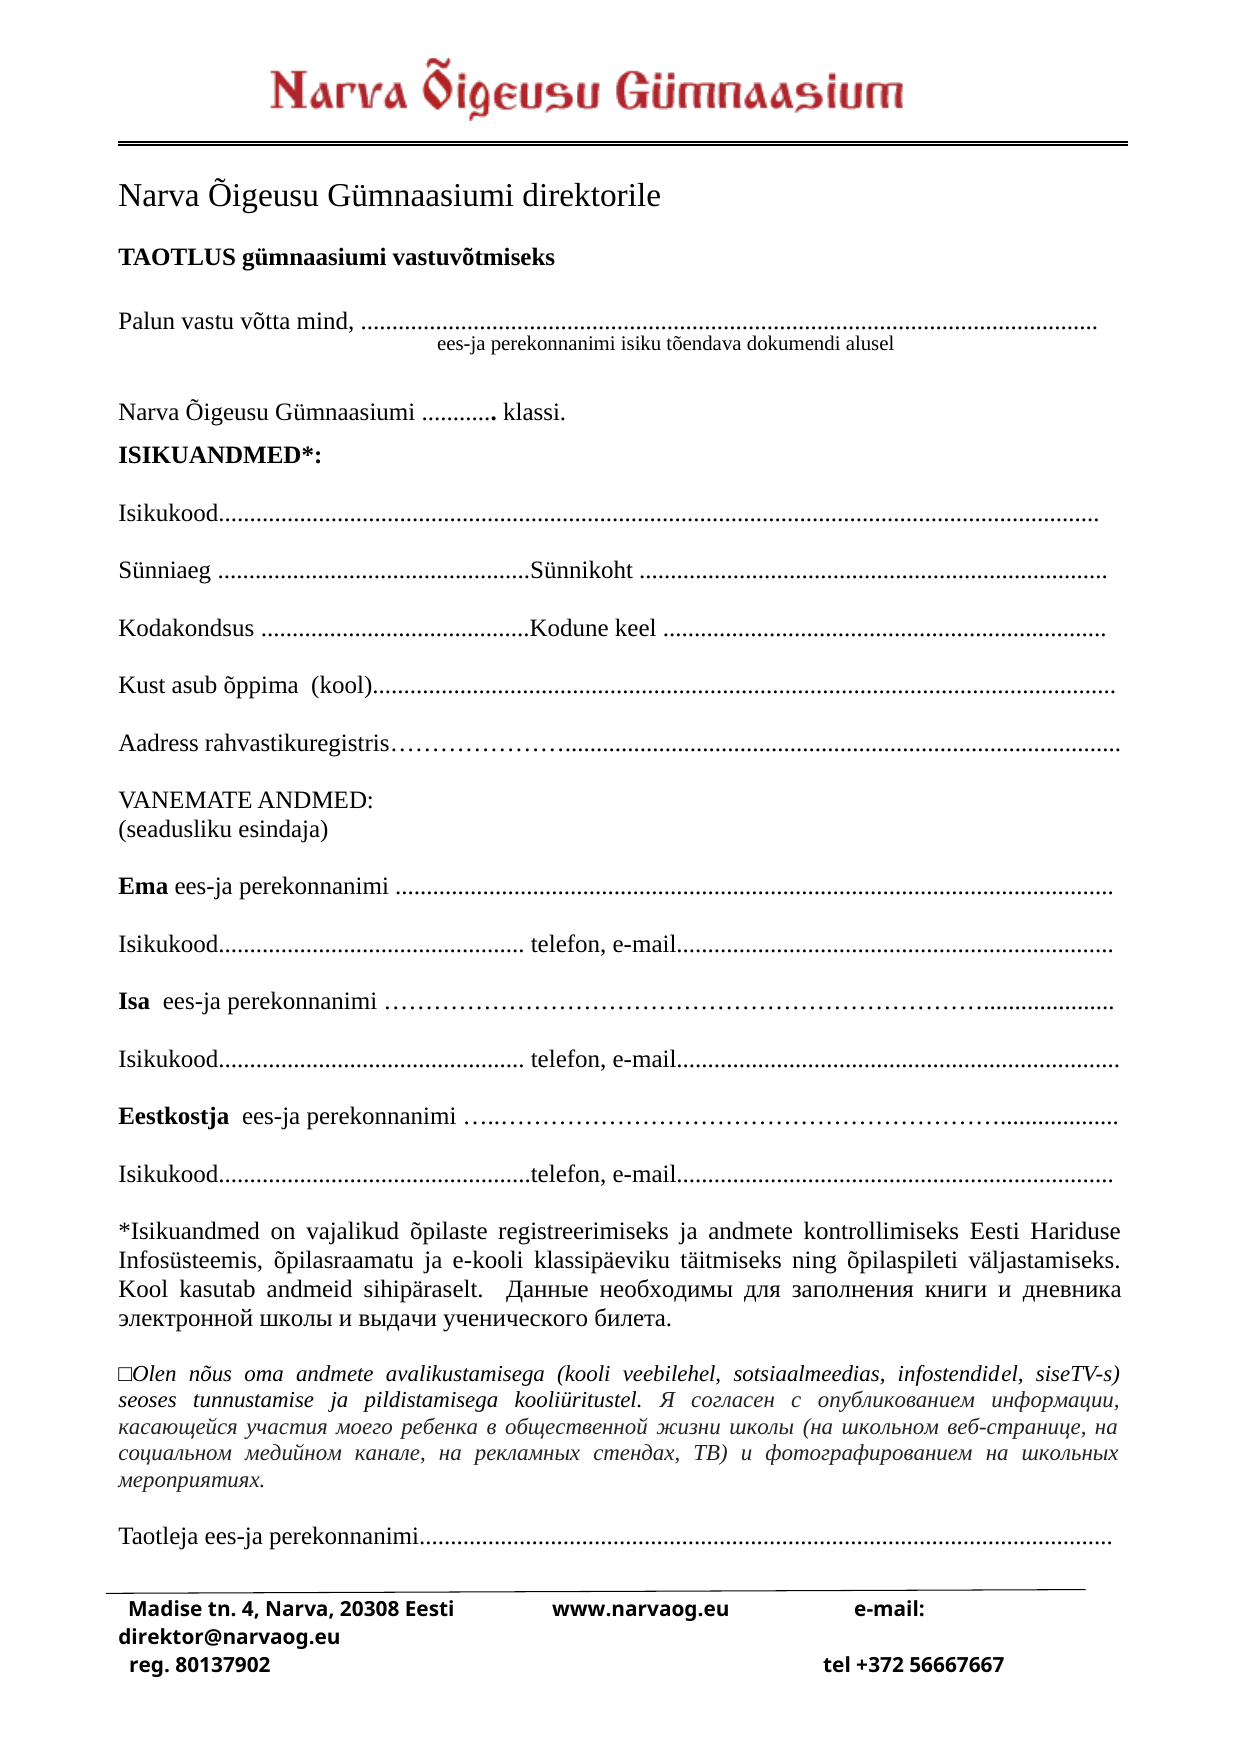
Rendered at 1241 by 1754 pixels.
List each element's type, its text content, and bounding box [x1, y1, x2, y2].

text Isikukood..................................................telefon, e-mail...................................................................... [118, 1159, 1122, 1188]
text Kodakondsus ...........................................Kodune keel ....................................................................... [118, 613, 1122, 641]
text □Olen nõus oma andmete avalikustamisega (kooli veebilehel, sotsiaalmeedias, infostendidel, siseTV-s) seoses tunnustamise ja pildistamisega kooliüritustel. Я согласен с опубликованием информации, касающейся участия моего ребенка в общественной жизни школы (на школьном веб-странице, на социальном медийном канале, на рекламных стендах, ТВ) и фотографированием на школьных мероприятиях. [118, 1360, 1122, 1492]
text TAOTLUS gümnaasiumi vastuvõtmiseks [118, 242, 1122, 271]
text (seadusliku esindaja) [118, 814, 1122, 843]
text *Isikuandmed on vajalikud õpilaste registreerimiseks ja andmete kontrollimiseks Eesti Hariduse Infosüsteemis, õpilasraamatu ja e-kooli klassipäeviku täitmiseks ning õpilaspileti väljastamiseks. Kool kasutab andmeid sihipäraselt. Данные необходимы для заполнения книги и дневника электронной школы и выдачи ученического билета. [118, 1216, 1122, 1331]
text Isa ees-ja perekonnanimi ………………………………………………………………..................... [118, 986, 1122, 1015]
text Palun vastu võtta mind, ...................................................................................................................... [118, 314, 1122, 334]
text Isikukood................................................. telefon, e-mail....................................................................... [118, 1044, 1122, 1073]
text Eestkostja ees-ja perekonnanimi …..……………………………………………………................... [118, 1101, 1122, 1130]
text Sünniaeg ..................................................Sünnikoht ........................................................................... [118, 555, 1122, 584]
text Isikukood................................................. telefon, e-mail...................................................................... [118, 929, 1122, 958]
text Ema ees-ja perekonnanimi ................................................................................................................... [118, 871, 1122, 900]
text Narva Õigeusu Gümnaasiumi direktorile [118, 175, 1122, 213]
text VANEMATE ANDMED: [118, 785, 1122, 814]
text Aadress rahvastikuregistris…………………......................................................................................... [118, 728, 1122, 756]
text Taotleja ees-ja perekonnanimi............................................................................................................... [118, 1521, 1122, 1549]
text Narva Õigeusu Gümnaasiumi ............ klassi. [118, 397, 1122, 426]
text Kust asub õppima (kool)....................................................................................................................... [118, 670, 1122, 699]
text ees-ja perekonnanimi isiku tõendava dokumendi alusel [118, 334, 1122, 354]
text Isikukood............................................................................................................................................. [118, 498, 1122, 526]
text ISIKUANDMED*: [118, 440, 1122, 469]
